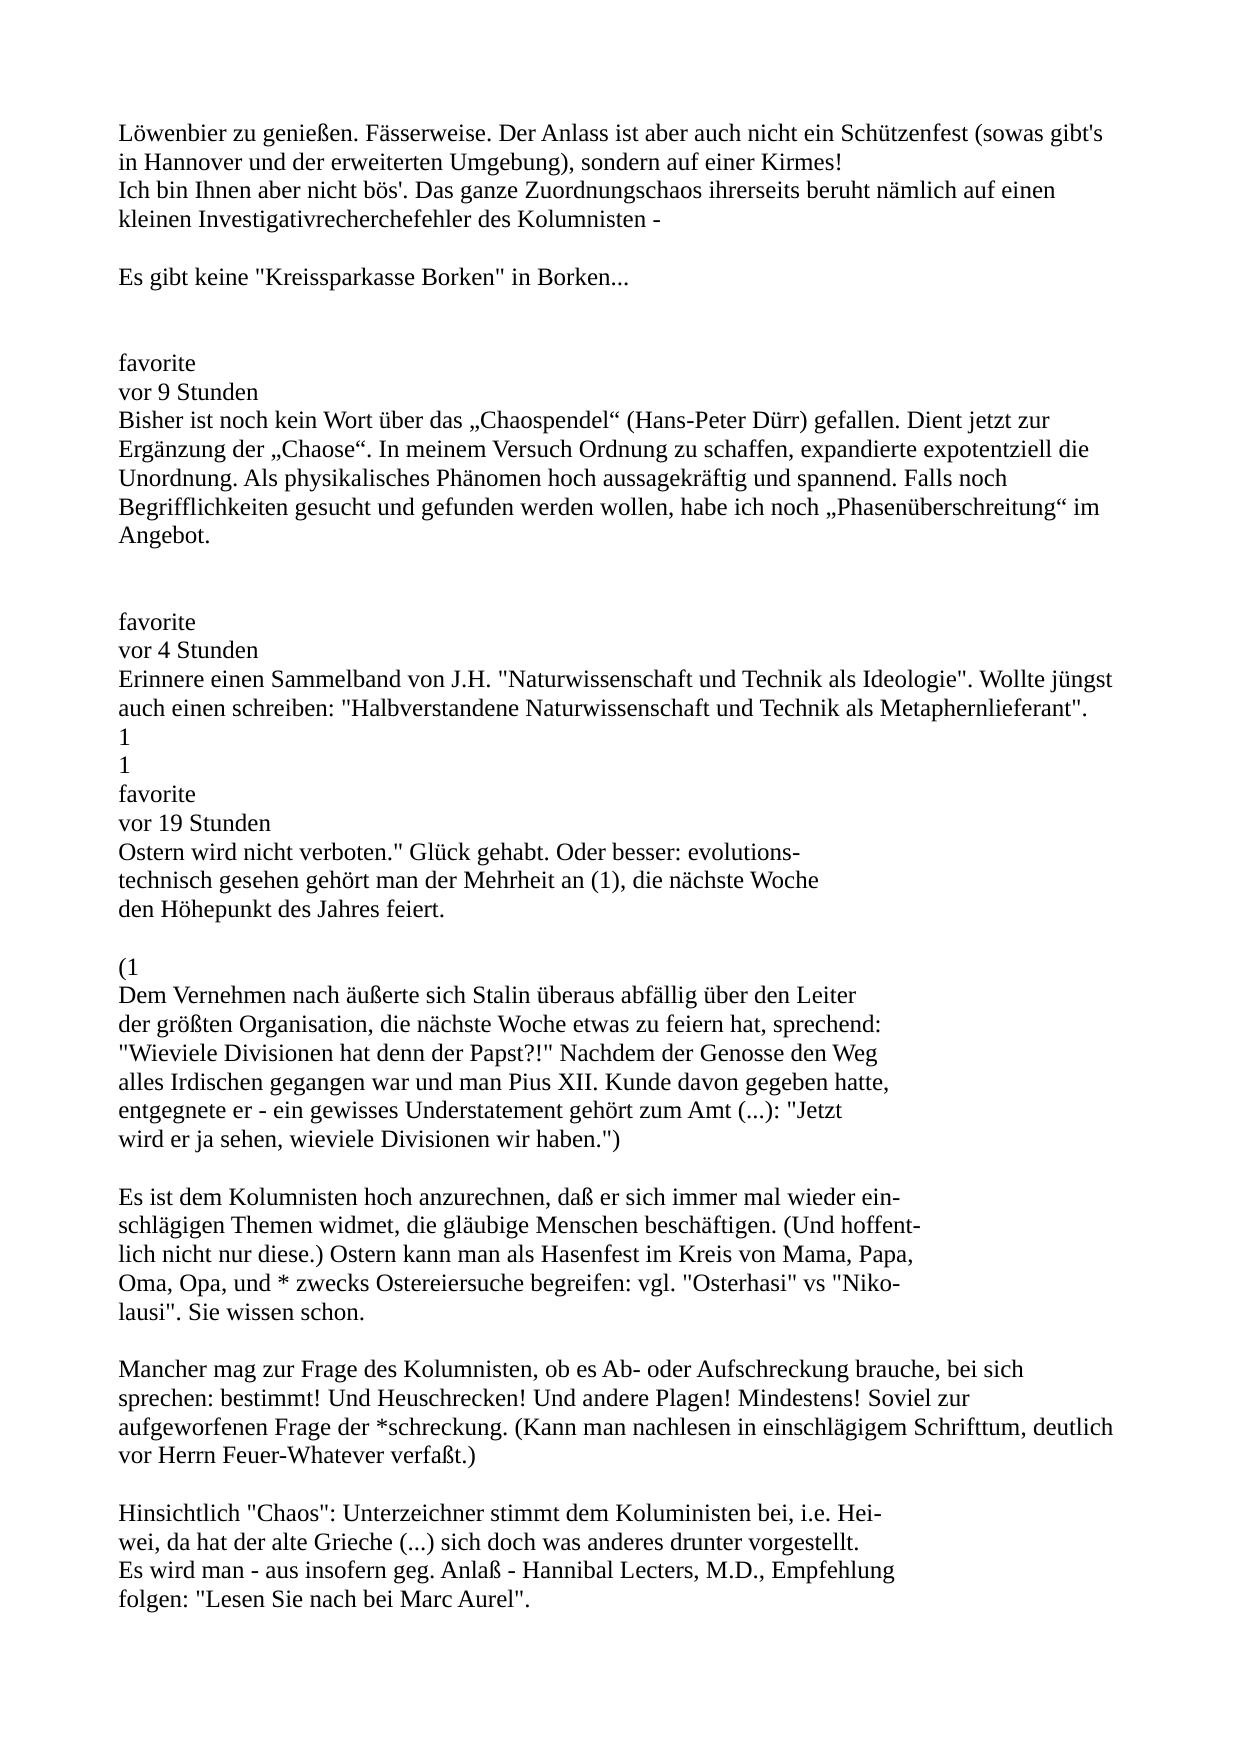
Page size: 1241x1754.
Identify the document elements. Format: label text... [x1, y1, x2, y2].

text Löwenbier zu genießen. Fässerweise. Der Anlass ist aber auch nicht ein Schützenfest (sowas gibt's in Hannover und der erweiterten Umgebung), sondern auf einer Kirmes! [118, 118, 1122, 176]
text Hinsichtlich "Chaos": Unterzeichner stimmt dem Koluministen bei, i.e. Hei- [118, 1498, 1122, 1527]
text Es gibt keine "Kreissparkasse Borken" in Borken... [118, 262, 1122, 291]
text Erinnere einen Sammelband von J.H. "Naturwissenschaft und Technik als Ideologie". Wollte jüngst auch einen schreiben: "Halbverstandene Naturwissenschaft und Technik als Metaphernlieferant". [118, 664, 1122, 722]
text (1 [118, 952, 1122, 981]
text lich nicht nur diese.) Ostern kann man als Hasenfest im Kreis von Mama, Papa, [118, 1239, 1122, 1268]
text Ostern wird nicht verboten." Glück gehabt. Oder besser: evolutions- [118, 837, 1122, 866]
text "Wieviele Divisionen hat denn der Papst?!" Nachdem der Genosse den Weg [118, 1038, 1122, 1067]
text den Höhepunkt des Jahres feiert. [118, 894, 1122, 923]
text 1 [118, 751, 1122, 779]
text lausi". Sie wissen schon. [118, 1297, 1122, 1326]
text Es wird man - aus insofern geg. Anlaß - Hannibal Lecters, M.D., Empfehlung [118, 1556, 1122, 1584]
text entgegnete er - ein gewisses Understatement gehört zum Amt (...): "Jetzt [118, 1096, 1122, 1124]
text folgen: "Lesen Sie nach bei Marc Aurel". [118, 1584, 1122, 1613]
text vor 19 Stunden [118, 808, 1122, 837]
text favorite [118, 607, 1122, 636]
text Oma, Opa, und * zwecks Ostereiersuche begreifen: vgl. "Osterhasi" vs "Niko- [118, 1268, 1122, 1297]
text vor 4 Stunden [118, 636, 1122, 664]
text Bisher ist noch kein Wort über das „Chaospendel“ (Hans-Peter Dürr) gefallen. Dient jetzt zur Ergänzung der „Chaose“. In meinem Versuch Ordnung zu schaffen, expandierte expotentziell die Unordnung. Als physikalisches Phänomen hoch aussagekräftig und spannend. Falls noch Begrifflichkeiten gesucht und gefunden werden wollen, habe ich noch „Phasenüberschreitung“ im Angebot. [118, 406, 1122, 549]
text technisch gesehen gehört man der Mehrheit an (1), die nächste Woche [118, 866, 1122, 894]
text vor 9 Stunden [118, 377, 1122, 406]
text Es ist dem Kolumnisten hoch anzurechnen, daß er sich immer mal wieder ein- [118, 1182, 1122, 1211]
text Ich bin Ihnen aber nicht bös'. Das ganze Zuordnungschaos ihrerseits beruht nämlich auf einen kleinen Investigativrecherchefehler des Kolumnisten - [118, 176, 1122, 233]
text Mancher mag zur Frage des Kolumnisten, ob es Ab- oder Aufschreckung brauche, bei sich sprechen: bestimmt! Und Heuschrecken! Und andere Plagen! Mindestens! Soviel zur aufgeworfenen Frage der *schreckung. (Kann man nachlesen in einschlägigem Schrifttum, deutlich vor Herrn Feuer-Whatever verfaßt.) [118, 1354, 1122, 1469]
text schlägigen Themen widmet, die gläubige Menschen beschäftigen. (Und hoffent- [118, 1211, 1122, 1239]
text 1 [118, 722, 1122, 751]
text wei, da hat der alte Grieche (...) sich doch was anderes drunter vorgestellt. [118, 1527, 1122, 1556]
text der größten Organisation, die nächste Woche etwas zu feiern hat, sprechend: [118, 1009, 1122, 1038]
text favorite [118, 348, 1122, 377]
text favorite [118, 779, 1122, 808]
text Dem Vernehmen nach äußerte sich Stalin überaus abfällig über den Leiter [118, 981, 1122, 1009]
text wird er ja sehen, wieviele Divisionen wir haben.") [118, 1124, 1122, 1153]
text alles Irdischen gegangen war und man Pius XII. Kunde davon gegeben hatte, [118, 1067, 1122, 1096]
